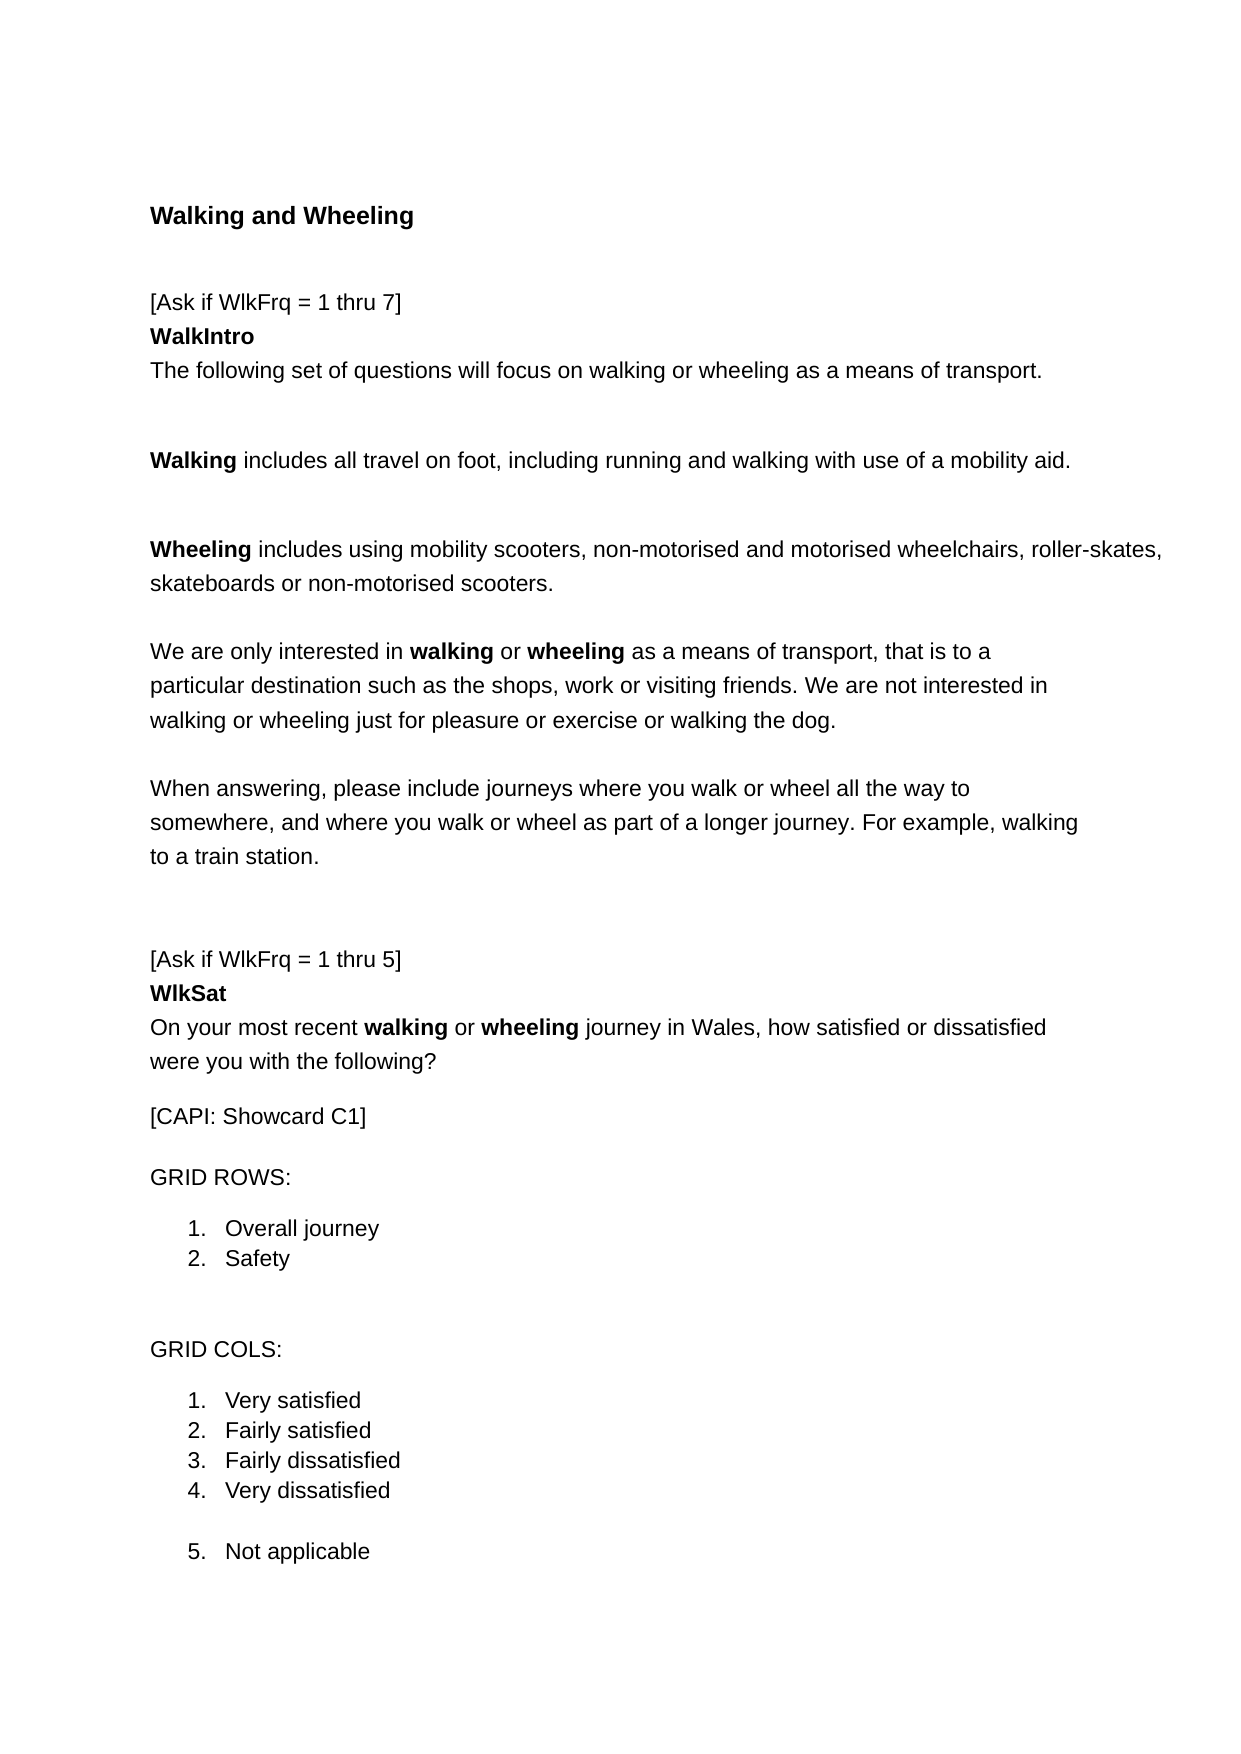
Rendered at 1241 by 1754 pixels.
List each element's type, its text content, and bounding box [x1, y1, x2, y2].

list Safety [187, 1245, 1090, 1271]
text On your most recent walking or wheeling journey in Wales, how satisfied or dissatisfied were you with the following? [150, 1014, 1090, 1074]
text When answering, please include journeys where you walk or wheel all the way to somewhere, and where you walk or wheel as part of a longer journey. For example, walking to a train station. [150, 775, 1090, 869]
list Overall journey [187, 1215, 1090, 1241]
text Walking includes all travel on foot, including running and walking with use of a mobility aid. [150, 447, 1238, 473]
text GRID COLS: [150, 1336, 1090, 1362]
text [CAPI: Showcard C1] [150, 1103, 1090, 1129]
text Wheeling includes using mobility scooters, non-motorised and motorised wheelchairs, roller-skates, skateboards or non-motorised scooters. [150, 536, 1238, 596]
text WalkIntro [150, 323, 1090, 349]
list Very satisfied [187, 1387, 1090, 1413]
text GRID ROWS: [150, 1164, 1090, 1190]
list Very dissatisfied [187, 1477, 1090, 1503]
text WlkSat [150, 980, 1090, 1006]
text [Ask if WlkFrq = 1 thru 5] [150, 946, 1090, 972]
list Not applicable [187, 1538, 1090, 1564]
text The following set of questions will focus on walking or wheeling as a means of transport. [150, 357, 1090, 384]
subtitle Walking and Wheeling [150, 201, 1090, 230]
text [Ask if WlkFrq = 1 thru 7] [150, 289, 1090, 315]
text We are only interested in walking or wheeling as a means of transport, that is to a particular destination such as the shops, work or visiting friends. We are not interested in walking or wheeling just for pleasure or exercise or walking the dog. [150, 638, 1090, 733]
list Fairly dissatisfied [187, 1447, 1090, 1473]
list Fairly satisfied [187, 1417, 1090, 1443]
